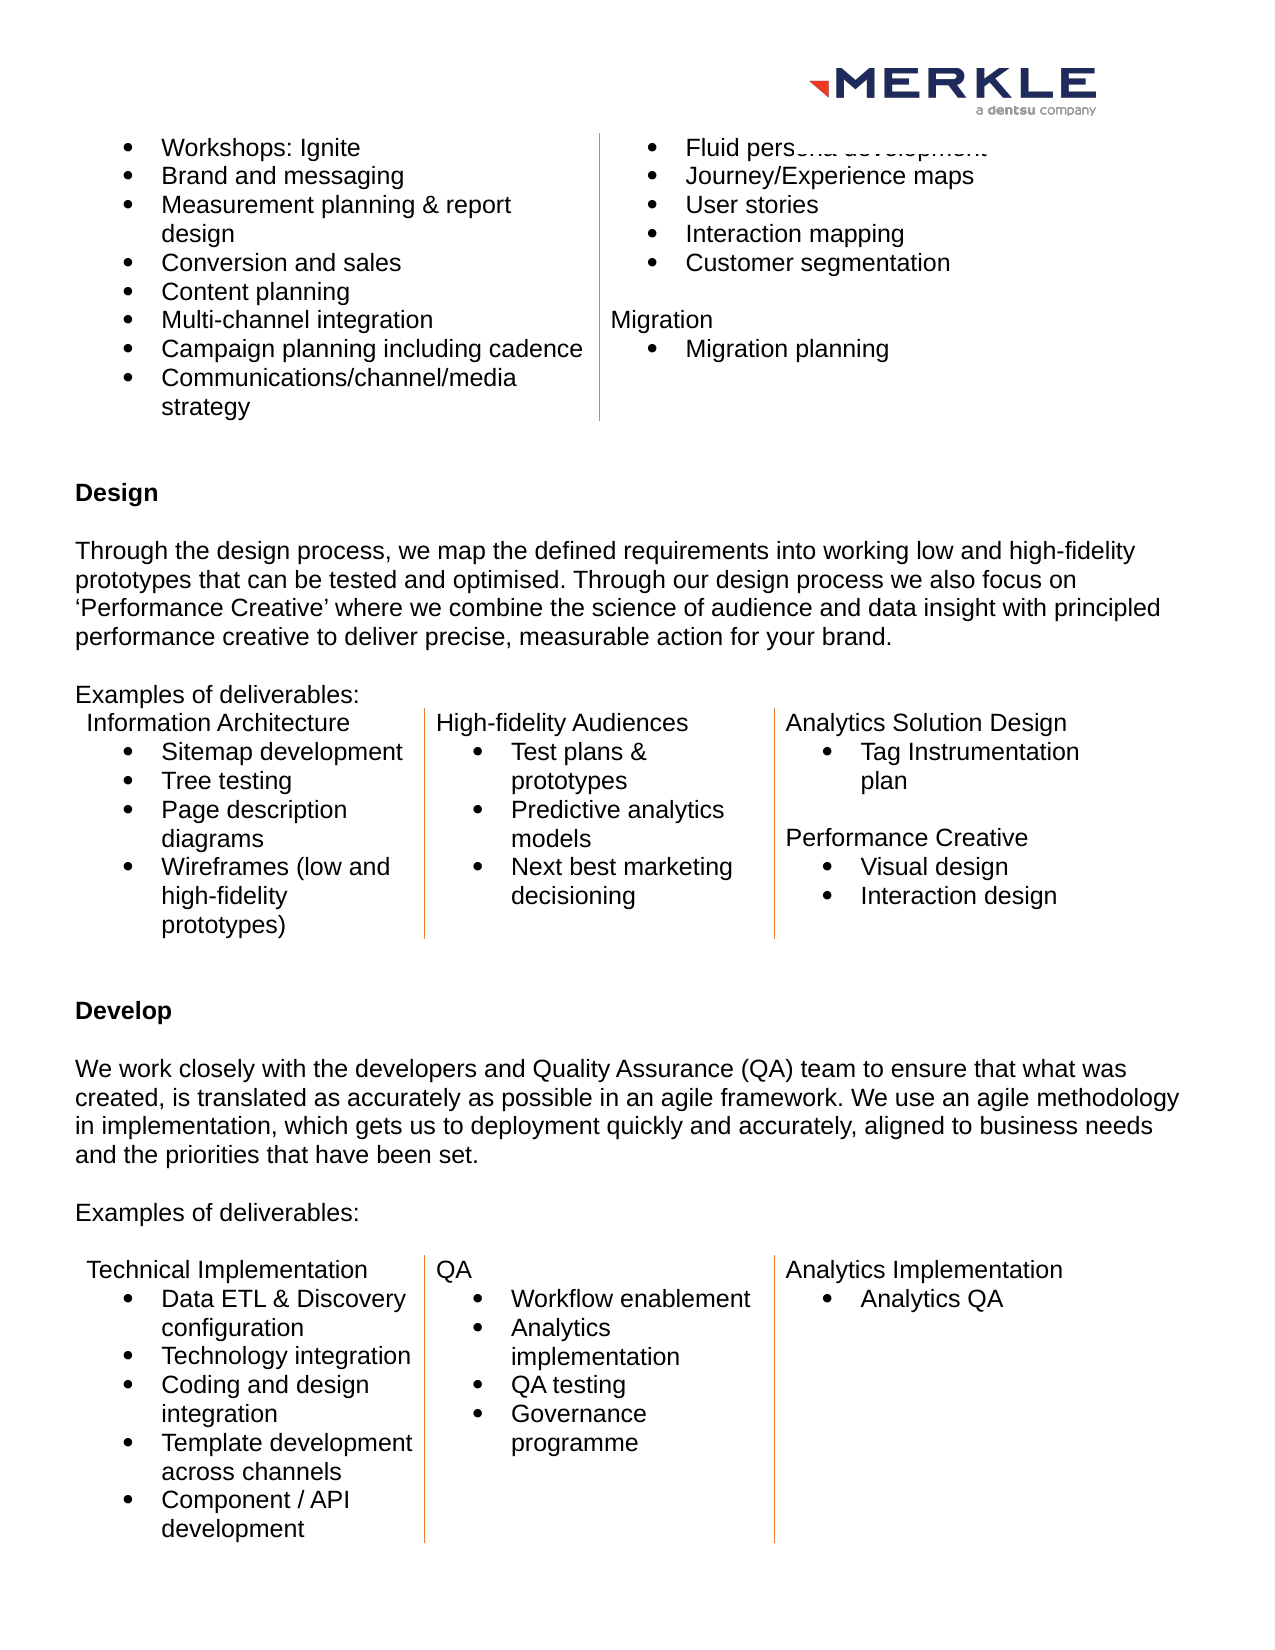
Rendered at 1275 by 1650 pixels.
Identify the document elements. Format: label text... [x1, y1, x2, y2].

table_header High-fidelity Audiences Test plans & prototypes Predictive analytics models Next best marketing decisioning [425, 708, 774, 939]
text We work closely with the developers and Quality Assurance (QA) team to ensure that what was created, is translated as accurately as possible in an agile framework. We use an agile methodology in implementation, which gets us to deployment quickly and accurately, aligned to business needs and the priorities that have been set. [75, 1054, 1200, 1169]
table_header Analytics Solution Design Tag Instrumentation plan Performance Creative Visual design Interaction design [775, 708, 1124, 939]
table_header Analytics Implementation Analytics QA [775, 1255, 1124, 1543]
table_header QA Workflow enablement Analytics implementation QA testing Governance programme [425, 1255, 774, 1543]
table_header Experience Strategy Workshops: Ignite Brand and messaging Measurement planning & report design Conversion and sales Content planning Multi-channel integration Campaign planning including cadence Communications/channel/media strategy [75, 133, 599, 421]
text Through the design process, we map the defined requirements into working low and high-fidelity prototypes that can be tested and optimised. Through our design process we also focus on ‘Performance Creative’ where we combine the science of audience and data insight with principled performance creative to deliver precise, measurable action for your brand. [75, 536, 1200, 651]
table_header Technical Implementation Data ETL & Discovery configuration Technology integration Coding and design integration Template development across channels Component / API development [75, 1255, 424, 1543]
text Examples of deliverables: [75, 1197, 1200, 1226]
text Examples of deliverables: [75, 679, 1200, 708]
table_header Audience Strategy Fluid persona development Journey/Experience maps User stories Interaction mapping Customer segmentation Migration Migration planning [600, 133, 1123, 421]
table_header Information Architecture Sitemap development Tree testing Page description diagrams Wireframes (low and high-fidelity prototypes) [75, 708, 424, 939]
text Design [75, 478, 1200, 507]
text Develop [75, 996, 1200, 1025]
